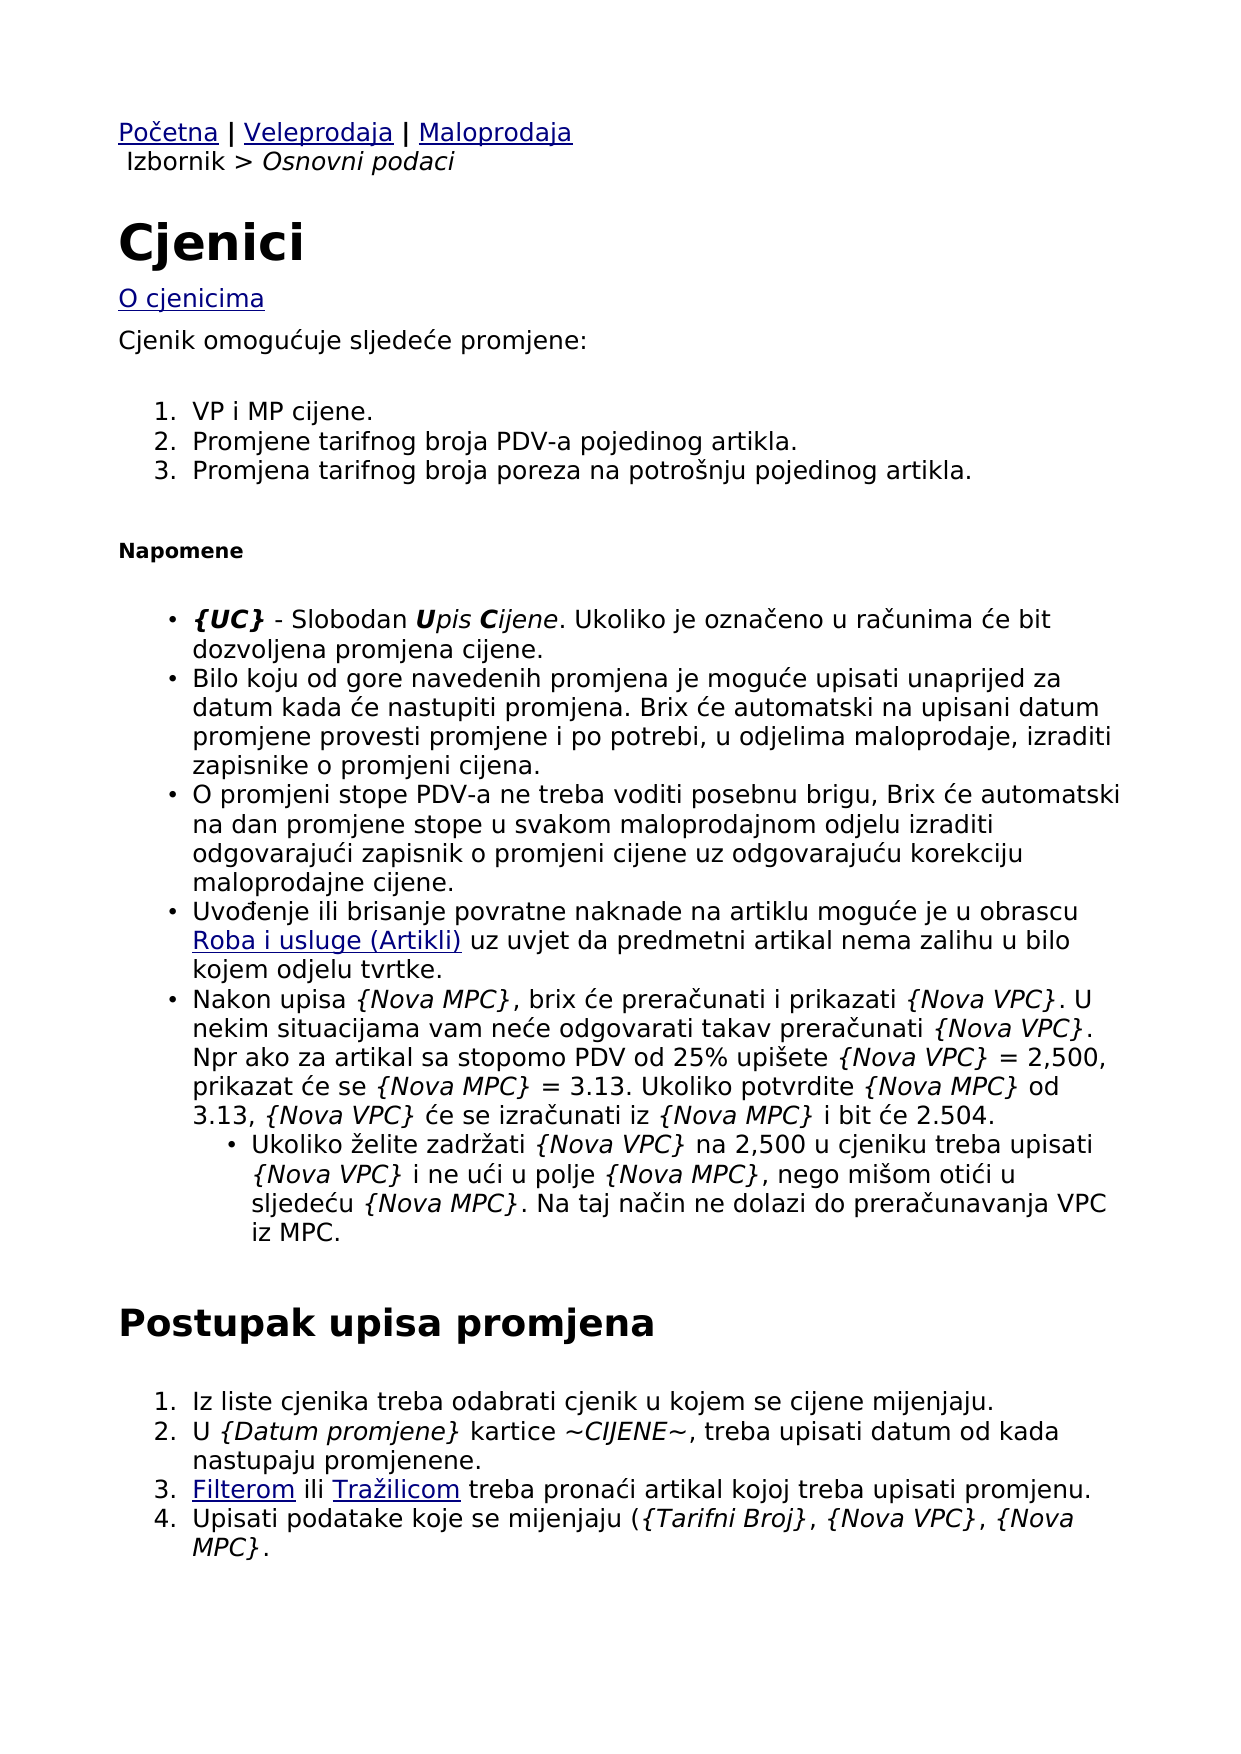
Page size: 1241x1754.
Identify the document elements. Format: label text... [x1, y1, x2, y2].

list Filterom ili Tražilicom treba pronaći artikal kojoj treba upisati promjenu. [177, 1475, 1122, 1504]
list Ukoliko želite zadržati {Nova VPC} na 2,500 u cjeniku treba upisati {Nova VPC} i ne ući u polje {Nova MPC}, nego mišom otići u sljedeću {Nova MPC}. Na taj način ne dolazi do preračunavanja VPC iz MPC. [236, 1131, 1122, 1247]
list O promjeni stope PDV-a ne treba voditi posebnu brigu, Brix će automatski na dan promjene stope u svakom maloprodajnom odjelu izraditi odgovarajući zapisnik o promjeni cijene uz odgovarajuću korekciju maloprodajne cijene. [177, 781, 1122, 897]
subtitle Cjenici [118, 214, 1122, 272]
list Upisati podatake koje se mijenjaju ({Tarifni Broj}, {Nova VPC}, {Nova MPC}. [177, 1504, 1122, 1562]
list U {Datum promjene} kartice ~CIJENE~, treba upisati datum od kada nastupaju promjenene. [177, 1417, 1122, 1475]
list Iz liste cjenika treba odabrati cjenik u kojem se cijene mijenjaju. [177, 1387, 1122, 1417]
list VP i MP cijene. [177, 397, 1122, 427]
text O cjenicima [118, 285, 1122, 314]
text Cjenik omogućuje sljedeće promjene: [118, 326, 1122, 356]
list Promjena tarifnog broja poreza na potrošnju pojedinog artikla. [177, 456, 1122, 485]
list Uvođenje ili brisanje povratne naknade na artiklu moguće je u obrascu Roba i usluge (Artikli) uz uvjet da predmetni artikal nema zalihu u bilo kojem odjelu tvrtke. [177, 897, 1122, 985]
subtitle Postupak upisa promjena [118, 1302, 1122, 1346]
subtitle Napomene [118, 539, 1122, 564]
list Bilo koju od gore navedenih promjena je moguće upisati unaprijed za datum kada će nastupiti promjena. Brix će automatski na upisani datum promjene provesti promjene i po potrebi, u odjelima maloprodaje, izraditi zapisnike o promjeni cijena. [177, 664, 1122, 781]
text Početna | Veleprodaja | Maloprodaja Izbornik > Osnovni podaci [118, 118, 1122, 176]
list Nakon upisa {Nova MPC}, brix će preračunati i prikazati {Nova VPC}. U nekim situacijama vam neće odgovarati takav preračunati {Nova VPC}. Npr ako za artikal sa stopomo PDV od 25% upišete {Nova VPC} = 2,500, prikazat će se {Nova MPC} = 3.13. Ukoliko potvrdite {Nova MPC} od 3.13, {Nova VPC} će se izračunati iz {Nova MPC} i bit će 2.504. [177, 985, 1122, 1131]
list {UC} - Slobodan Upis Cijene. Ukoliko je označeno u računima će bit dozvoljena promjena cijene. [177, 606, 1122, 664]
list Promjene tarifnog broja PDV-a pojedinog artikla. [177, 427, 1122, 456]
